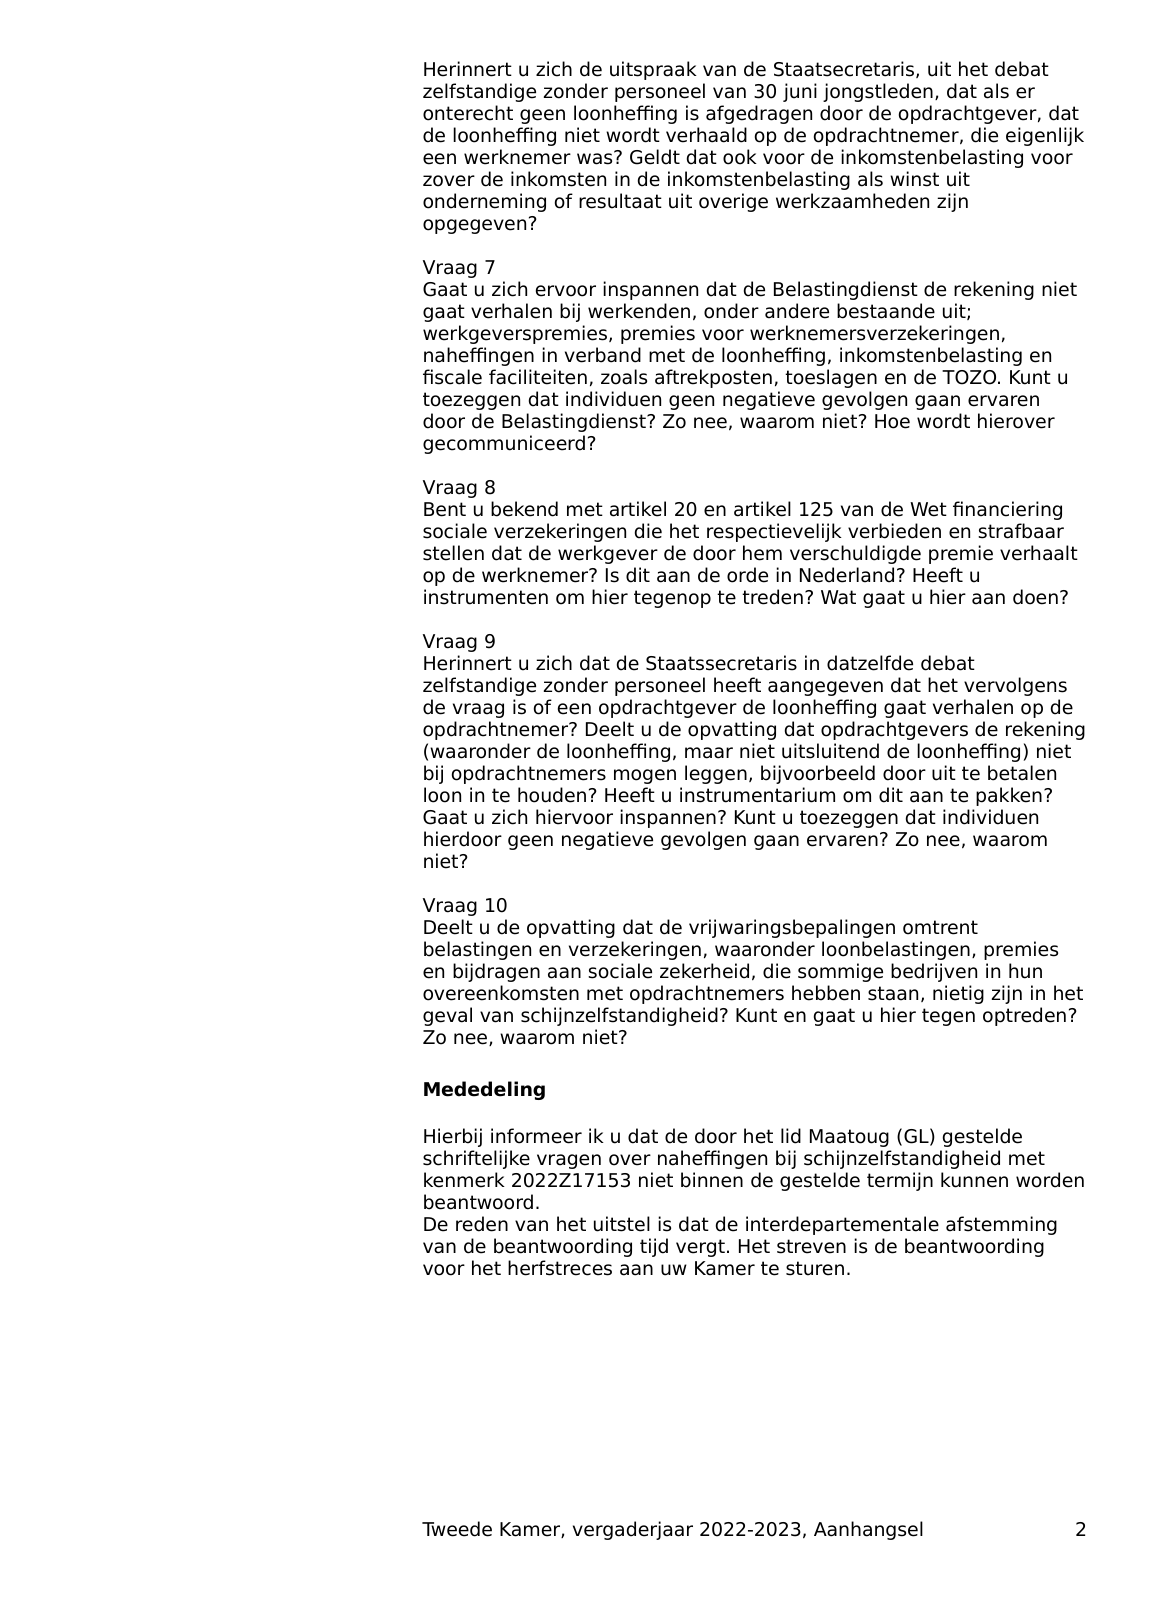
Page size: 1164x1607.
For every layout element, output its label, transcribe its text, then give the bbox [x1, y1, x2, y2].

text Hierbij informeer ik u dat de door het lid Maatoug (GL) gestelde schriftelijke vragen over naheffingen bij schijnzelfstandigheid met kenmerk 2022Z17153 niet binnen de gestelde termijn kunnen worden beantwoord. [422, 1126, 1087, 1214]
subtitle Mededeling [422, 1079, 1087, 1101]
text Gaat u zich ervoor inspannen dat de Belastingdienst de rekening niet gaat verhalen bij werkenden, onder andere bestaande uit; werkgeverspremies, premies voor werknemersverzekeringen, naheffingen in verband met de loonheffing, inkomstenbelasting en fiscale faciliteiten, zoals aftrekposten, toeslagen en de TOZO. Kunt u toezeggen dat individuen geen negatieve gevolgen gaan ervaren door de Belastingdienst? Zo nee, waarom niet? Hoe wordt hierover gecommuniceerd? [422, 279, 1087, 455]
text Vraag 8 [422, 477, 1087, 499]
text Herinnert u zich dat de Staatssecretaris in datzelfde debat zelfstandige zonder personeel heeft aangegeven dat het vervolgens de vraag is of een opdrachtgever de loonheffing gaat verhalen op de opdrachtnemer? Deelt u de opvatting dat opdrachtgevers de rekening (waaronder de loonheffing, maar niet uitsluitend de loonheffing) niet bij opdrachtnemers mogen leggen, bijvoorbeeld door uit te betalen loon in te houden? Heeft u instrumentarium om dit aan te pakken? Gaat u zich hiervoor inspannen? Kunt u toezeggen dat individuen hierdoor geen negatieve gevolgen gaan ervaren? Zo nee, waarom niet? [422, 653, 1087, 873]
text Herinnert u zich de uitspraak van de Staatsecretaris, uit het debat zelfstandige zonder personeel van 30 juni jongstleden, dat als er onterecht geen loonheffing is afgedragen door de opdrachtgever, dat de loonheffing niet wordt verhaald op de opdrachtnemer, die eigenlijk een werknemer was? Geldt dat ook voor de inkomstenbelasting voor zover de inkomsten in de inkomstenbelasting als winst uit onderneming of resultaat uit overige werkzaamheden zijn opgegeven? [422, 59, 1087, 235]
text Bent u bekend met artikel 20 en artikel 125 van de Wet financiering sociale verzekeringen die het respectievelijk verbieden en strafbaar stellen dat de werkgever de door hem verschuldigde premie verhaalt op de werknemer? Is dit aan de orde in Nederland? Heeft u instrumenten om hier tegenop te treden? Wat gaat u hier aan doen? [422, 499, 1087, 609]
text Vraag 7 [422, 257, 1087, 279]
text Vraag 10 [422, 895, 1087, 917]
text Deelt u de opvatting dat de vrijwaringsbepalingen omtrent belastingen en verzekeringen, waaronder loonbelastingen, premies en bijdragen aan sociale zekerheid, die sommige bedrijven in hun overeenkomsten met opdrachtnemers hebben staan, nietig zijn in het geval van schijnzelfstandigheid? Kunt en gaat u hier tegen optreden? Zo nee, waarom niet? [422, 917, 1087, 1049]
text Vraag 9 [422, 631, 1087, 653]
text De reden van het uitstel is dat de interdepartementale afstemming van de beantwoording tijd vergt. Het streven is de beantwoording voor het herfstreces aan uw Kamer te sturen. [422, 1214, 1087, 1280]
